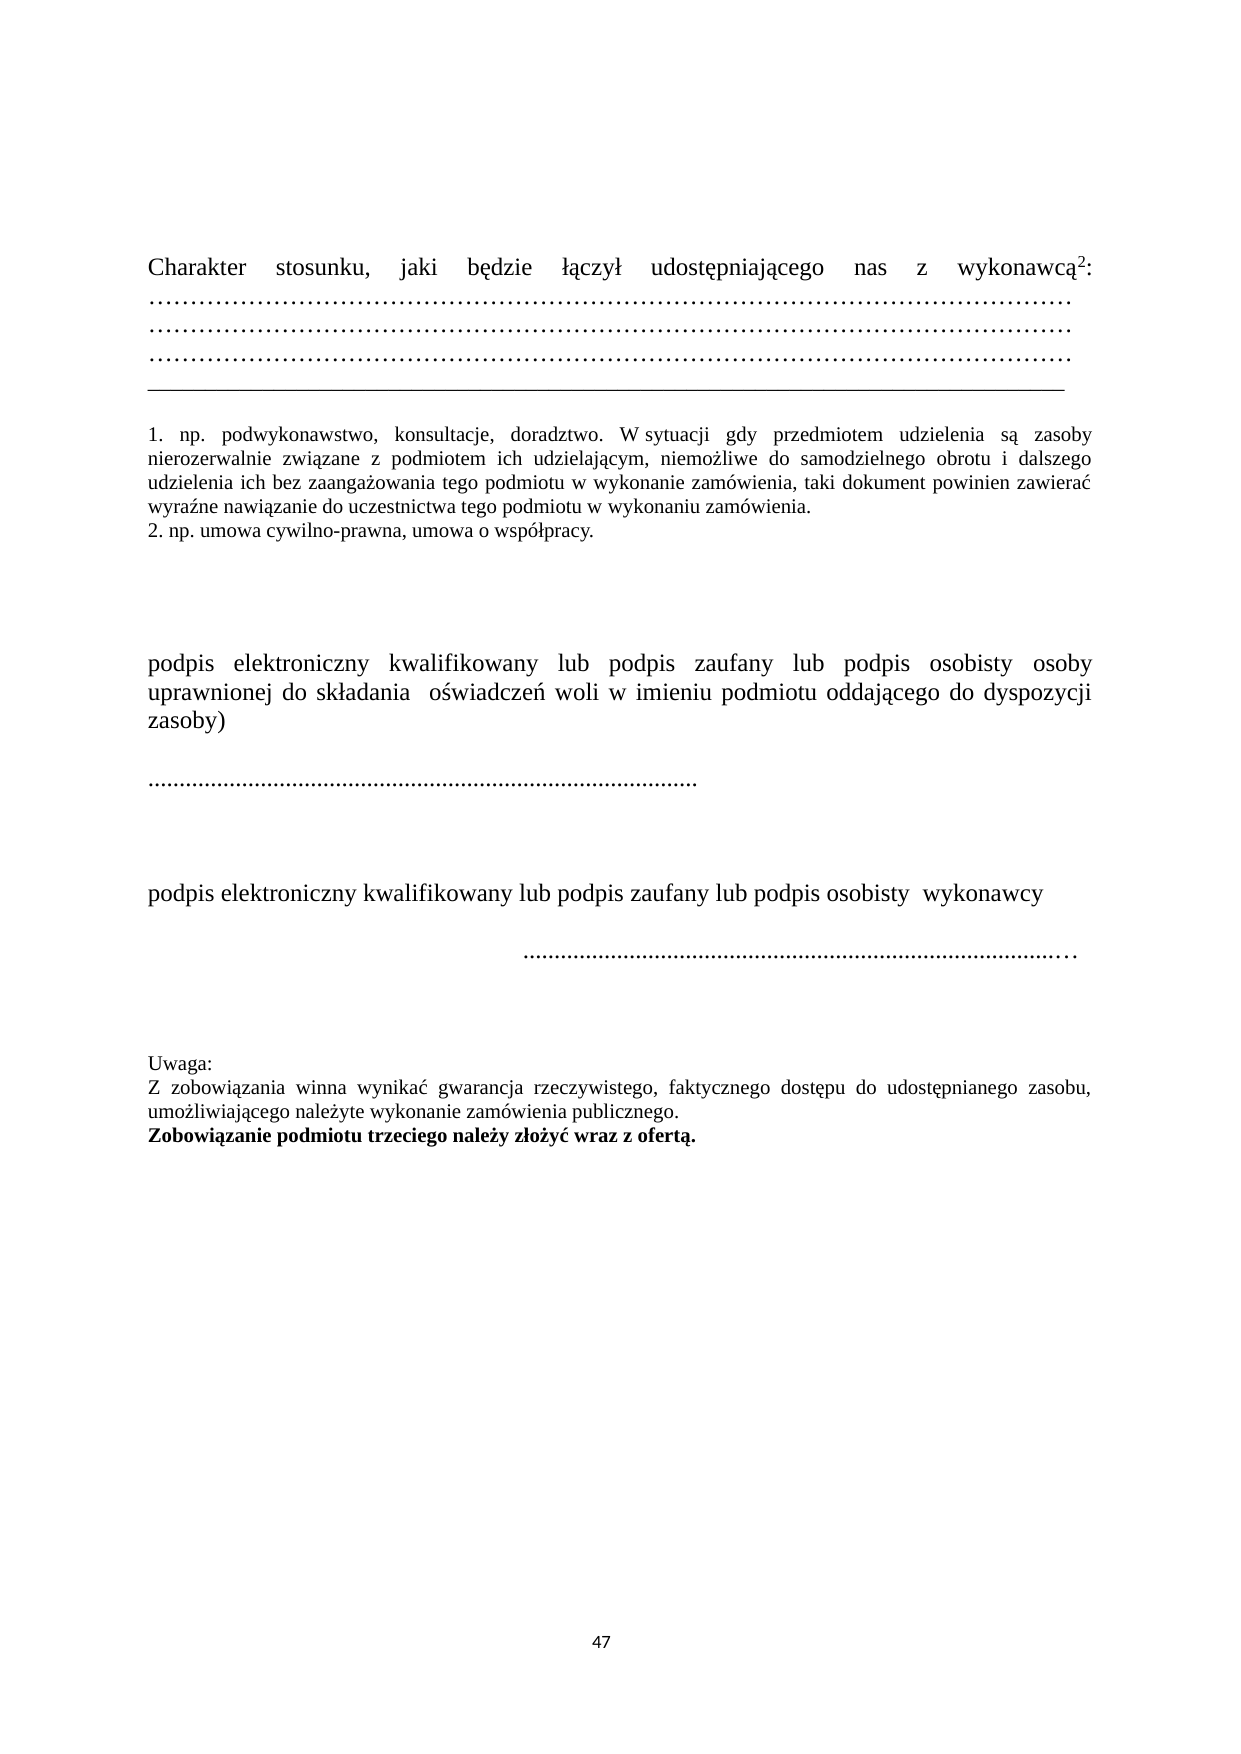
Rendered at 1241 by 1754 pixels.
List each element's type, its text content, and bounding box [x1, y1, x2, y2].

text podpis elektroniczny kwalifikowany lub podpis zaufany lub podpis osobisty osoby uprawnionej do składania oświadczeń woli w imieniu podmiotu oddającego do dyspozycji zasoby) [148, 648, 1093, 734]
text Charakter stosunku, jaki będzie łączył udostępniającego nas z wykonawcą2: ………………………………………………………………………………………………… [148, 252, 1093, 309]
text Z zobowiązania winna wynikać gwarancja rzeczywistego, faktycznego dostępu do udostępnianego zasobu, umożliwiającego należyte wykonanie zamówienia publicznego. [148, 1075, 1093, 1123]
text Uwaga: [148, 1051, 1093, 1075]
text podpis elektroniczny kwalifikowany lub podpis zaufany lub podpis osobisty wykonawcy [148, 878, 1093, 907]
text Zobowiązanie podmiotu trzeciego należy złożyć wraz z ofertą. [148, 1123, 1093, 1147]
text ........................................................................................ [148, 763, 1093, 792]
text 1. np. podwykonawstwo, konsultacje, doradztwo. W sytuacji gdy przedmiotem udzielenia są zasoby nierozerwalnie związane z podmiotem ich udzielającym, niemożliwe do samodzielnego obrotu i dalszego udzielenia ich bez zaangażowania tego podmiotu w wykonanie zamówienia, taki dokument powinien zawierać wyraźne nawiązanie do uczestnictwa tego podmiotu w wykonaniu zamówienia. [148, 422, 1093, 518]
text 2. np. umowa cywilno-prawna, umowa o współpracy. [148, 518, 1093, 542]
text .....................................................................................… [148, 936, 1093, 964]
text ________________________________________________________________________________ [148, 367, 1093, 393]
text ………………………………………………………………………………………………… [148, 309, 1093, 338]
text ………………………………………………………………………………………………… [148, 338, 1093, 367]
